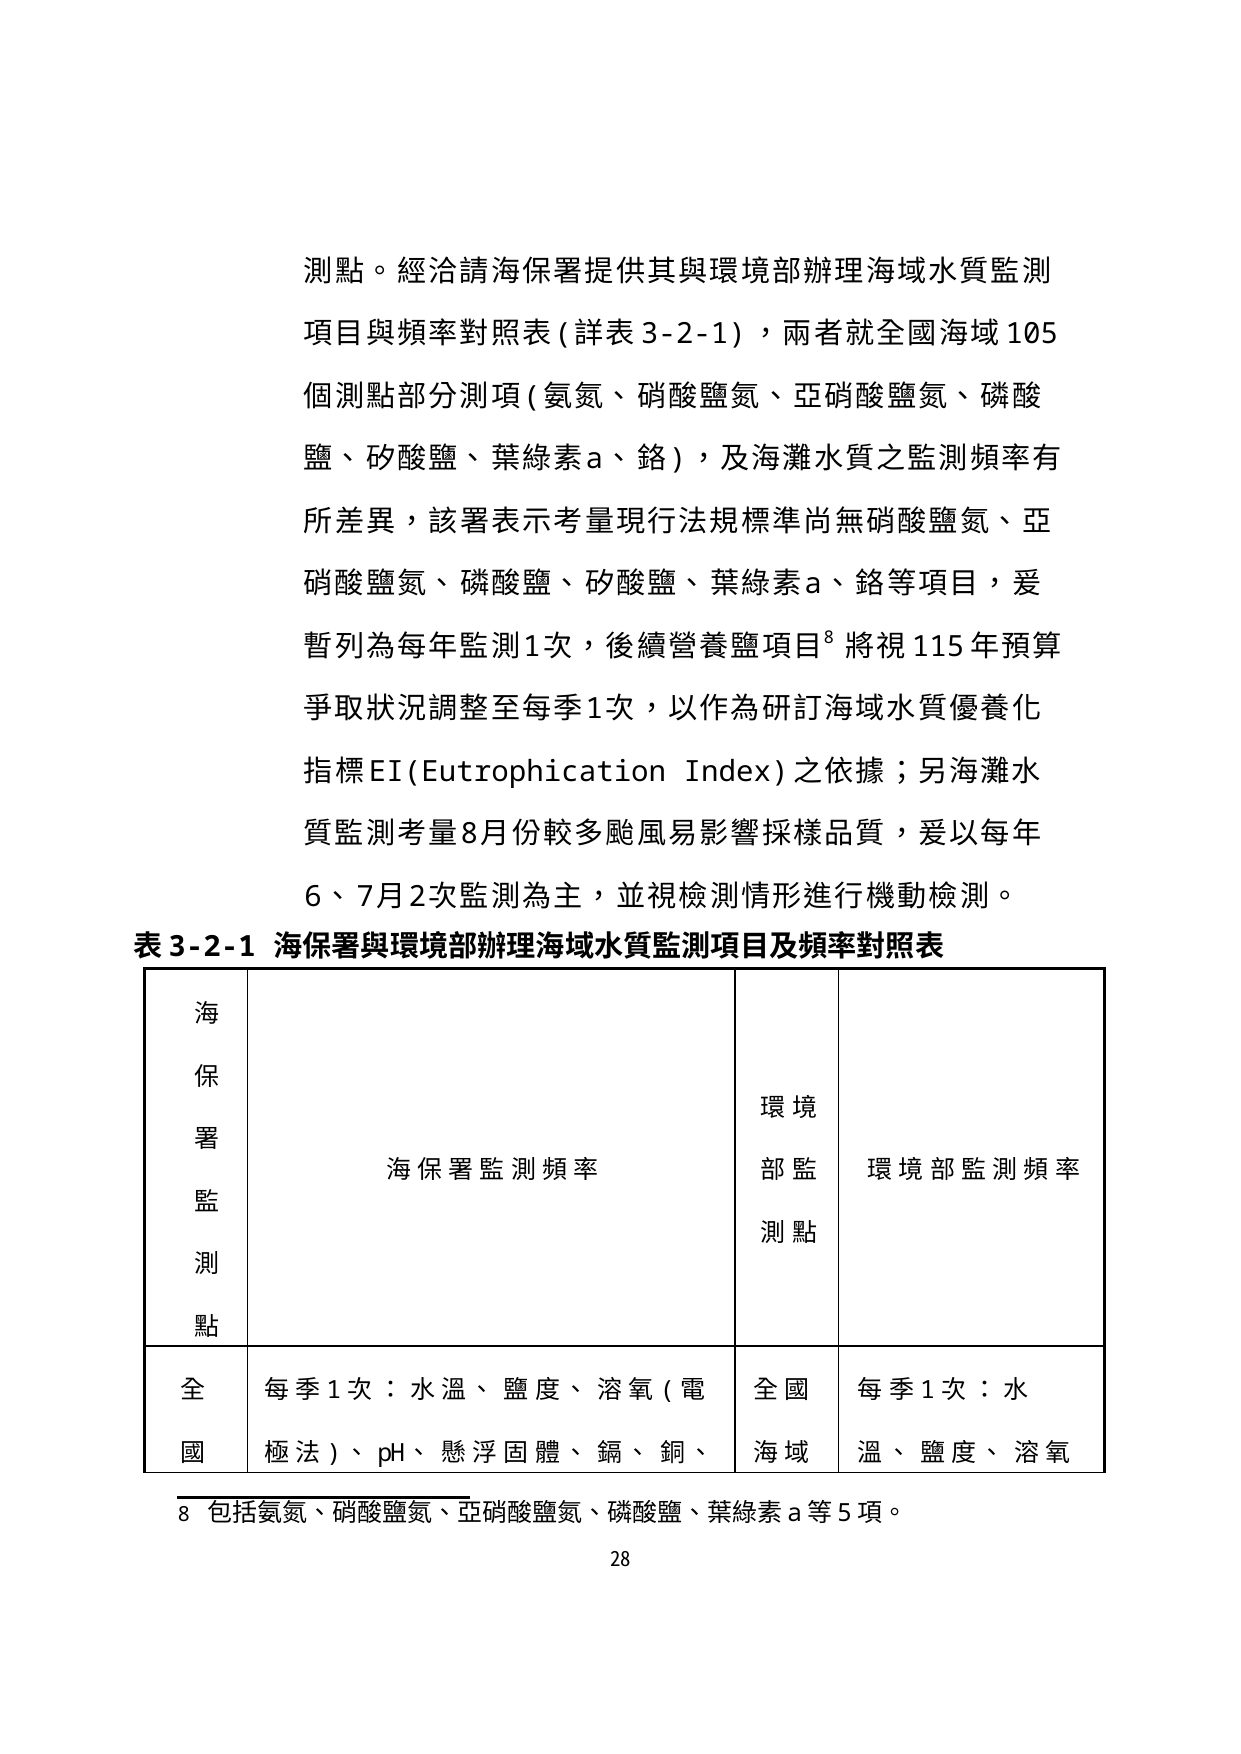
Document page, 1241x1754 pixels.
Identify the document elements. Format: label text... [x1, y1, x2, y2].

table_header 海保署監測點 [146, 970, 247, 1345]
text 測點。經洽請海保署提供其與環境部辦理海域水質監測項目與頻率對照表(詳表3-2-1)，兩者就全國海域105個測點部分測項(氨氮、硝酸鹽氮、亞硝酸鹽氮、磷酸鹽、矽酸鹽、葉綠素a、鉻)，及海灘水質之監測頻率有所差異，該署表示考量現行法規標準尚無硝酸鹽氮、亞硝酸鹽氮、磷酸鹽、矽酸鹽、葉綠素a、鉻等項目，爰暫列為每年監測1次，後續營養鹽項目將視115年預算爭取狀況調整至每季1次，以作為研訂海域水質優養化指標EI(Eutrophication Index)之依據；另海灘水質監測考量8月份較多颱風易影響採樣品質，爰以每年6、7月2次監測為主，並視檢測情形進行機動檢測。 [266, 227, 1063, 915]
table_cell 全國 [146, 1347, 247, 1471]
table_cell 全國海域 [736, 1347, 838, 1471]
text 表3-2-1 海保署與環境部辦理海域水質監測項目及頻率對照表 [133, 915, 1063, 967]
table_header 海保署監測頻率 [248, 970, 734, 1345]
table_header 環境部監測點 [736, 970, 838, 1345]
table_cell 每季1次：水溫、鹽度、溶氧(電極法)、pH、懸浮固體、鎘、銅、 [248, 1347, 734, 1471]
table_cell 每季1次：水溫、鹽度、溶氧 [839, 1347, 1103, 1471]
table_header 環境部監測頻率 [839, 970, 1103, 1345]
text 包括氨氮、硝酸鹽氮、亞硝酸鹽氮、磷酸鹽、葉綠素a等5項。 [177, 1498, 1063, 1527]
